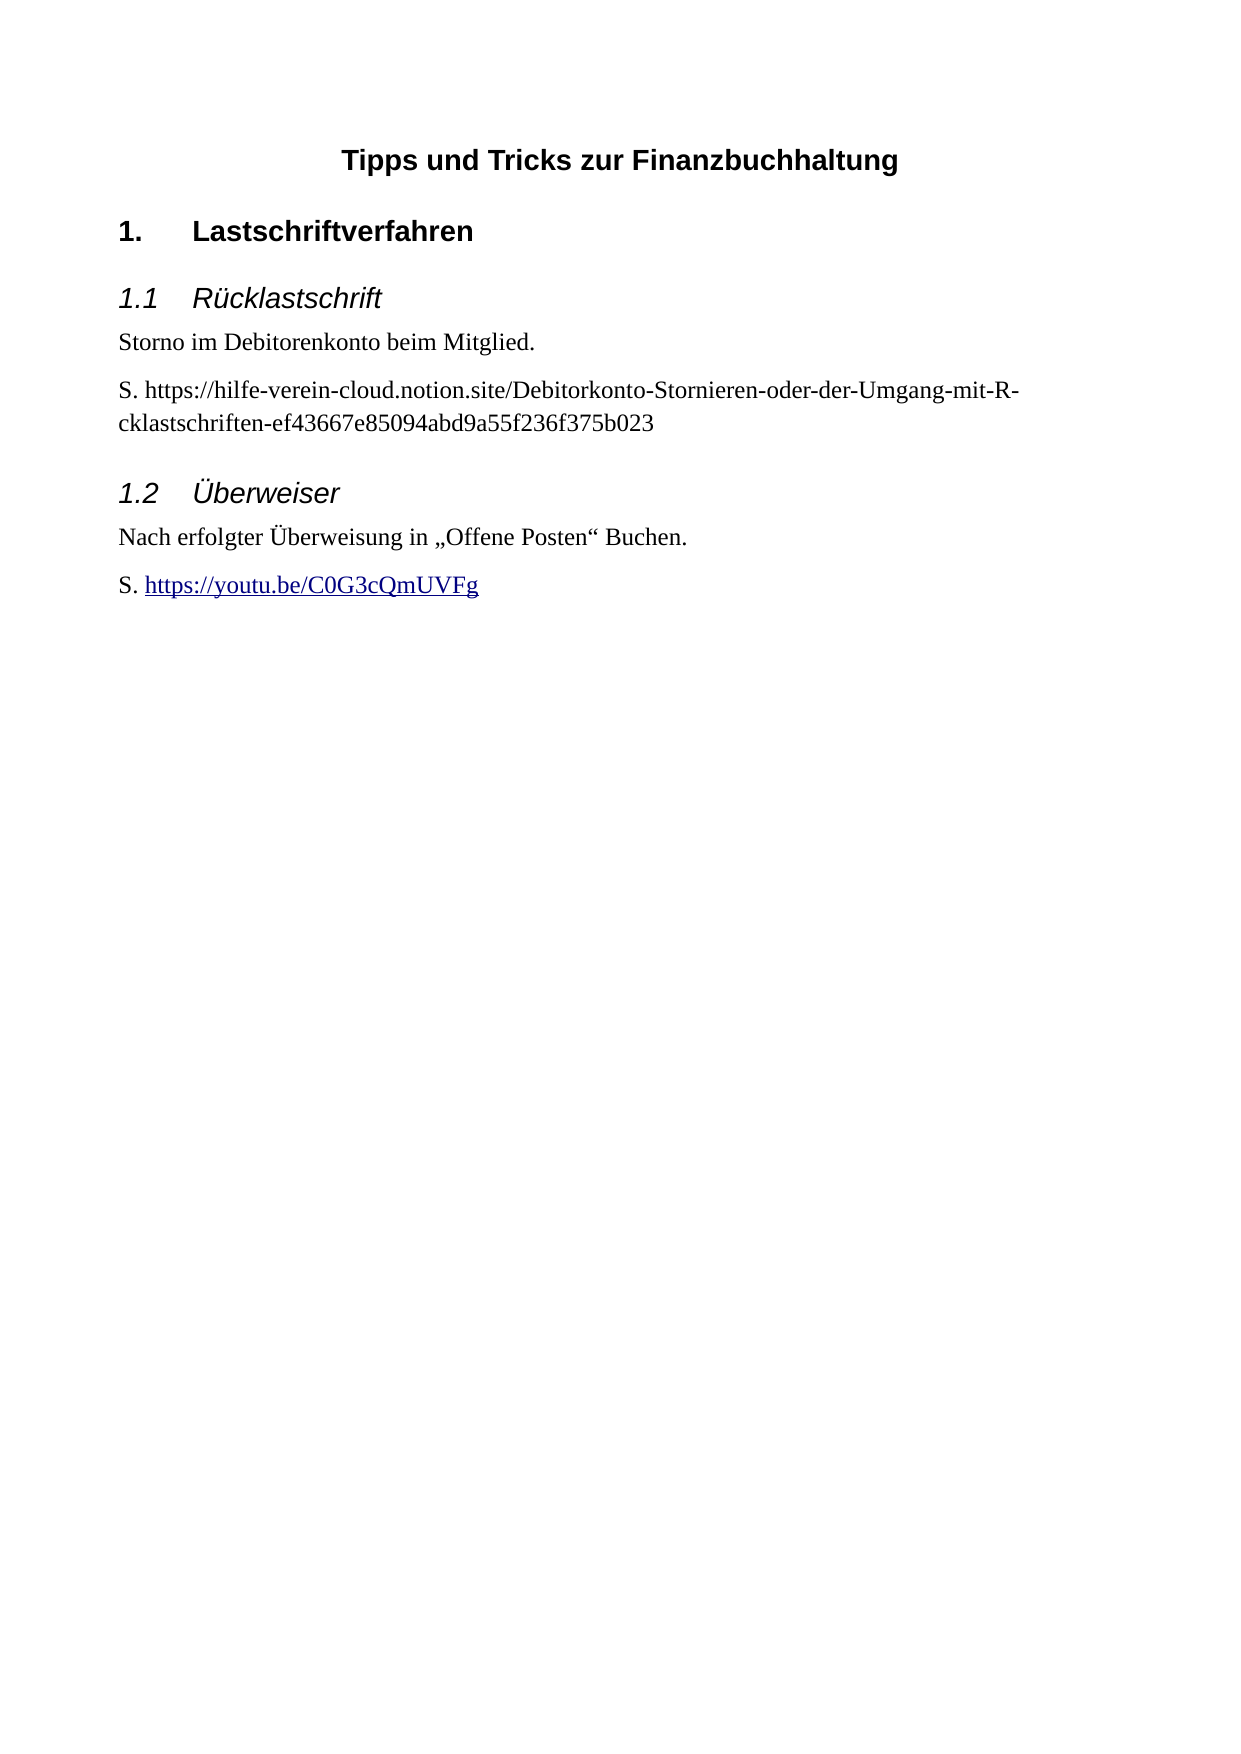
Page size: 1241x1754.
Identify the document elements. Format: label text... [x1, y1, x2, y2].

text S. https://youtu.be/C0G3cQmUVFg [118, 570, 1122, 598]
title Tipps und Tricks zur Finanzbuchhaltung [118, 143, 1122, 177]
text Storno im Debitorenkonto beim Mitglied. [118, 327, 1122, 356]
subtitle Rücklastschrift [118, 281, 1122, 314]
subtitle Überweiser [118, 476, 1122, 510]
text Nach erfolgter Überweisung in „Offene Posten“ Buchen. [118, 522, 1122, 551]
text S. https://hilfe-verein-cloud.notion.site/Debitorkonto-Stornieren-oder-der-Umgang-mit-R-cklastschriften-ef43667e85094abd9a55f236f375b023 [118, 375, 1122, 436]
subtitle Lastschriftverfahren [118, 214, 1122, 248]
